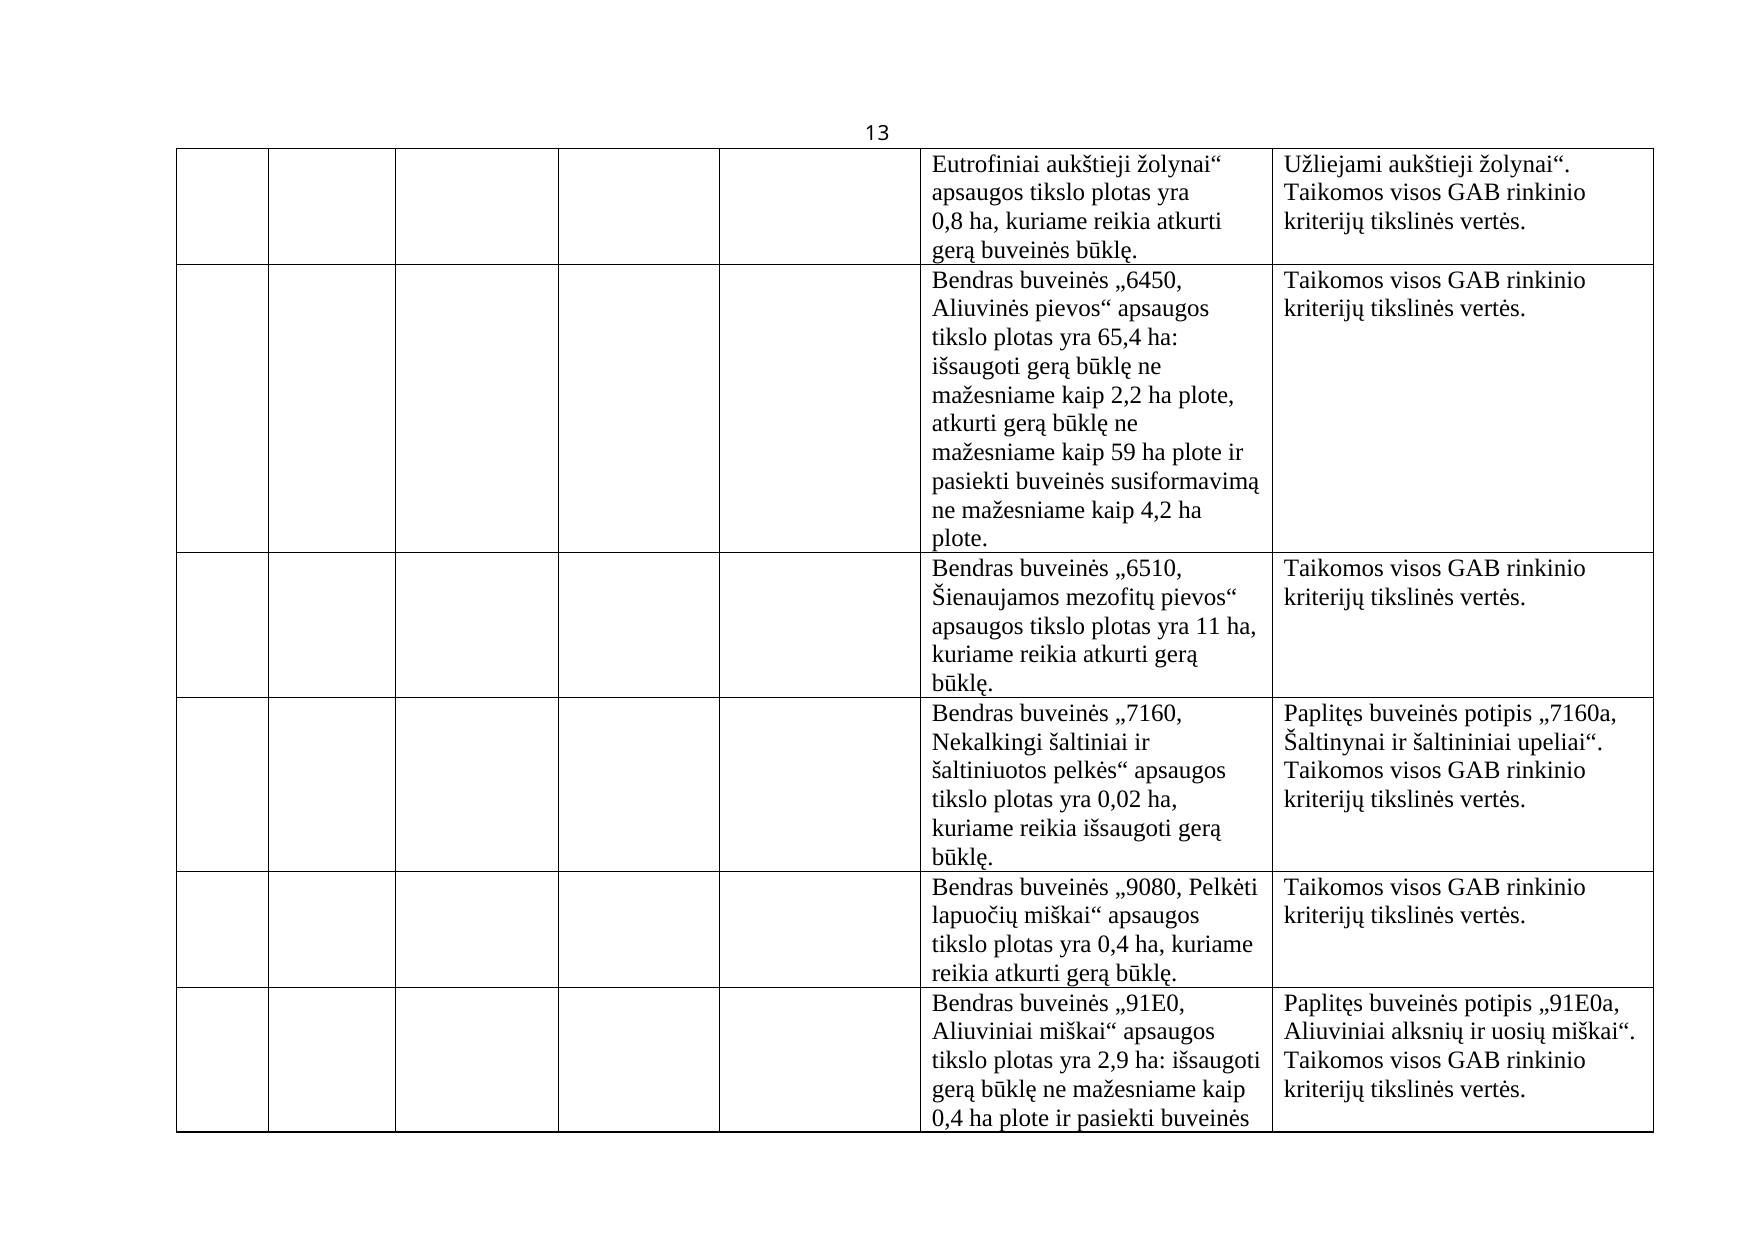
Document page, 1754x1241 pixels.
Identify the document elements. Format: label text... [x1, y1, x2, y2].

table_cell [269, 265, 395, 552]
table_cell [177, 265, 268, 552]
table_cell Bendras buveinės „6450, Aliuvinės pievos“ apsaugos tikslo plotas yra 65,4 ha: išsaugoti gerą būklę ne mažesniame kaip 2,2 ha plote, atkurti gerą būklę ne mažesniame kaip 59 ha plote ir pasiekti buveinės susiformavimą ne mažesniame kaip 4,2 ha plote. [921, 265, 1272, 552]
table_cell Taikomos visos GAB rinkinio kriterijų tikslinės vertės. [1273, 265, 1653, 552]
table_cell [177, 553, 268, 697]
table_cell Taikomos visos GAB rinkinio kriterijų tikslinės vertės. [1273, 872, 1653, 987]
table_cell Paplitęs buveinės potipis „91E0a, Aliuviniai alksnių ir uosių miškai“. Taikomos visos GAB rinkinio kriterijų tikslinės vertės. [1273, 988, 1653, 1131]
table_cell [396, 872, 558, 987]
table_cell Bendras buveinės „6510, Šienaujamos mezofitų pievos“ apsaugos tikslo plotas yra 11 ha, kuriame reikia atkurti gerą būklę. [921, 553, 1272, 697]
table_cell [396, 553, 558, 697]
table_cell [269, 988, 395, 1131]
table_cell [177, 698, 268, 871]
table_cell [396, 698, 558, 871]
table_cell Taikomos visos GAB rinkinio kriterijų tikslinės vertės. [1273, 553, 1653, 697]
table_cell [177, 988, 268, 1131]
table_cell Bendras buveinės „91E0, Aliuviniai miškai“ apsaugos tikslo plotas yra 2,9 ha: išsaugoti gerą būklę ne mažesniame kaip 0,4 ha plote ir pasiekti buveinės [921, 988, 1272, 1131]
table_cell [559, 988, 719, 1131]
table_cell [177, 149, 268, 264]
table_cell Bendras buveinės „9080, Pelkėti lapuočių miškai“ apsaugos tikslo plotas yra 0,4 ha, kuriame reikia atkurti gerą būklę. [921, 872, 1272, 987]
table_cell [396, 265, 558, 552]
table_cell [177, 872, 268, 987]
table_cell [720, 553, 920, 697]
table_cell [720, 988, 920, 1131]
table_cell [720, 149, 920, 264]
table_cell [720, 265, 920, 552]
table_cell Paplitęs buveinės potipis „7160a, Šaltinynai ir šaltininiai upeliai“. Taikomos visos GAB rinkinio kriterijų tikslinės vertės. [1273, 698, 1653, 871]
table_cell Eutrofiniai aukštieji žolynai“ apsaugos tikslo plotas yra 0,8 ha, kuriame reikia atkurti gerą buveinės būklę. [921, 149, 1272, 264]
table_cell Užliejami aukštieji žolynai“. Taikomos visos GAB rinkinio kriterijų tikslinės vertės. [1273, 149, 1653, 264]
table_cell Bendras buveinės „7160, Nekalkingi šaltiniai ir šaltiniuotos pelkės“ apsaugos tikslo plotas yra 0,02 ha, kuriame reikia išsaugoti gerą būklę. [921, 698, 1272, 871]
table_cell [559, 265, 719, 552]
table_cell [559, 553, 719, 697]
table_cell [269, 149, 395, 264]
table_cell [720, 698, 920, 871]
table_cell [720, 872, 920, 987]
table_cell [559, 698, 719, 871]
table_cell [396, 149, 558, 264]
table_cell [269, 698, 395, 871]
table_cell [559, 872, 719, 987]
table_cell [269, 872, 395, 987]
table_cell [396, 988, 558, 1131]
table_cell [559, 149, 719, 264]
table_cell [269, 553, 395, 697]
